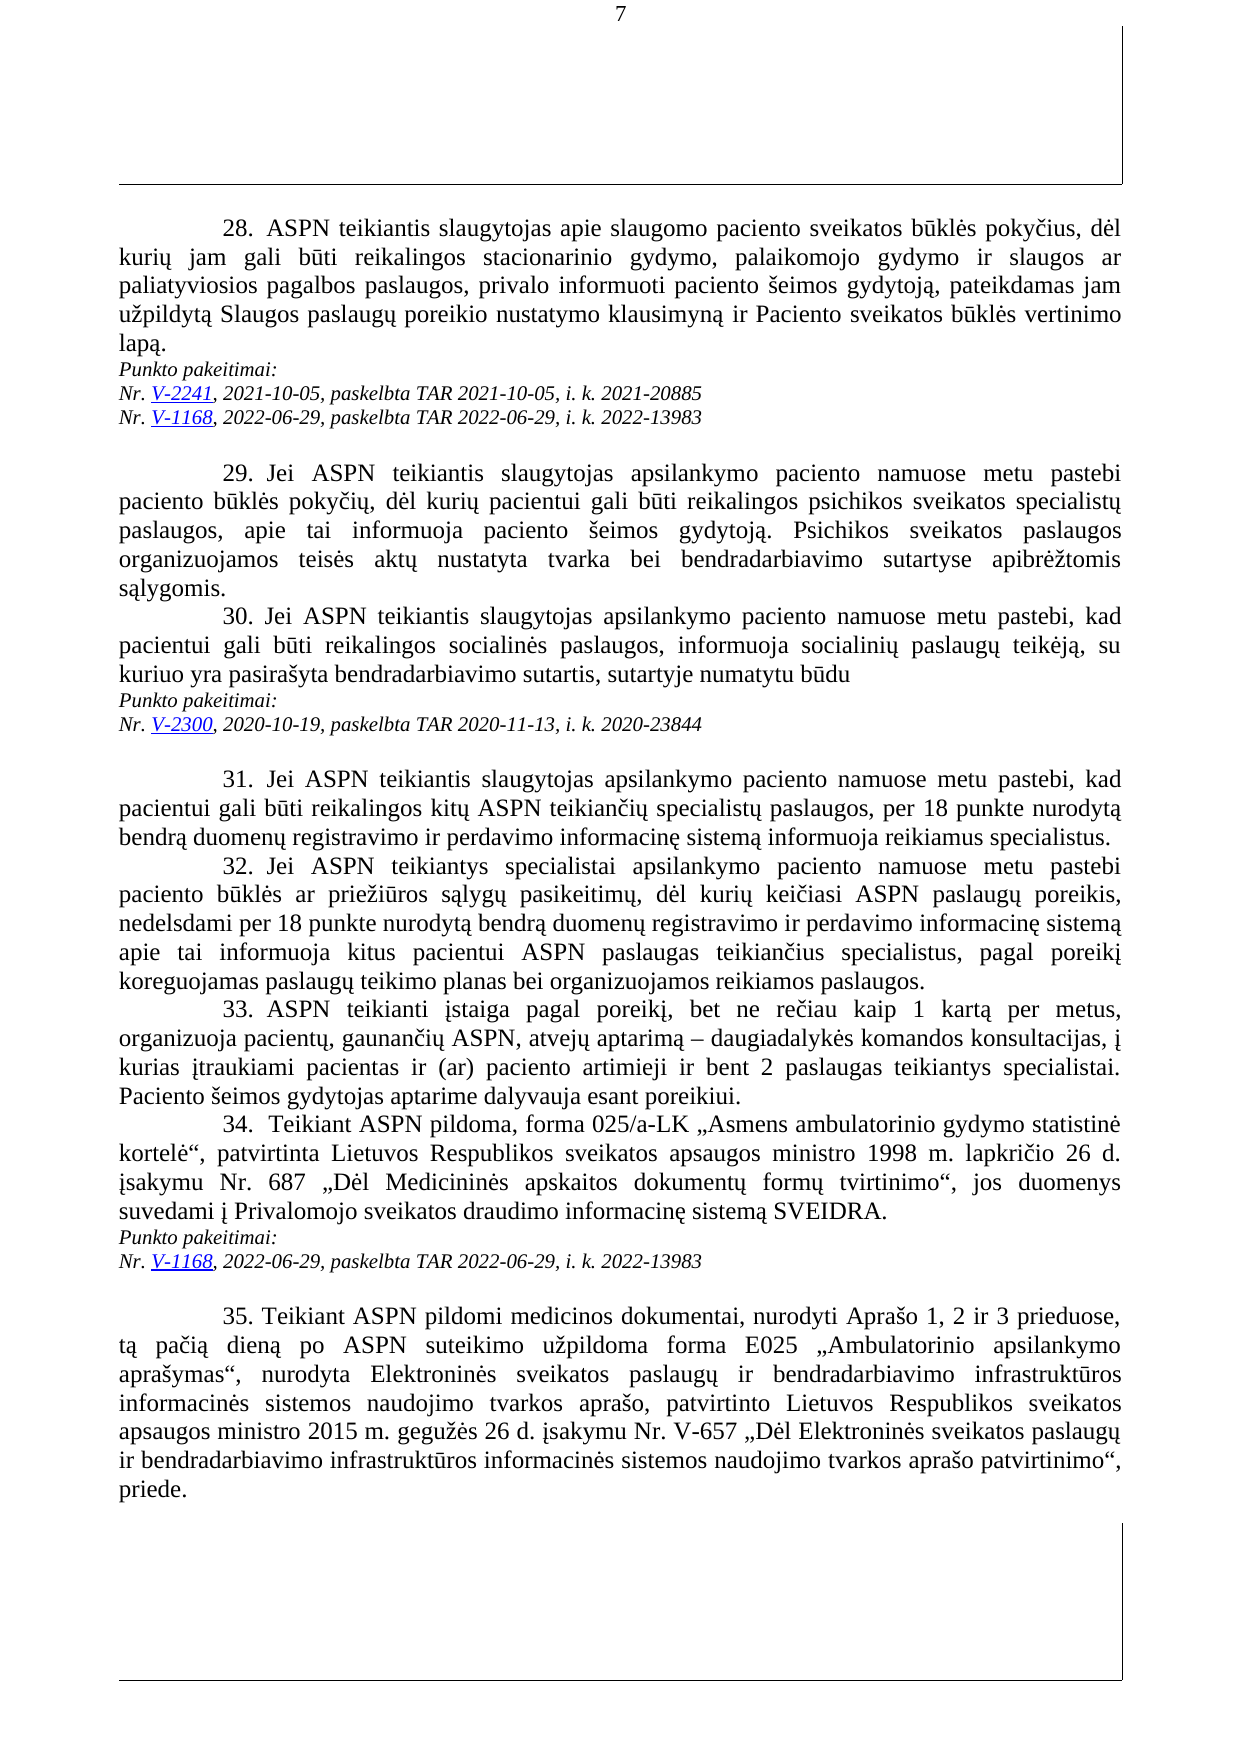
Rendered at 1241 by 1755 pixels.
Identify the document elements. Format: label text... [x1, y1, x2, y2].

text 33. ASPN teikianti įstaiga pagal poreikį, bet ne rečiau kaip 1 kartą per metus, organizuoja pacientų, gaunančių ASPN, atvejų aptarimą – daugiadalykės komandos konsultacijas, į kurias įtraukiami pacientas ir (ar) paciento artimieji ir bent 2 paslaugas teikiantys specialistai. Paciento šeimos gydytojas aptarime dalyvauja esant poreikiui. [119, 994, 1122, 1109]
text Nr. V-1168, 2022-06-29, paskelbta TAR 2022-06-29, i. k. 2022-13983 [119, 405, 1122, 429]
text 31. Jei ASPN teikiantis slaugytojas apsilankymo paciento namuose metu pastebi, kad pacientui gali būti reikalingos kitų ASPN teikiančių specialistų paslaugos, per 18 punkte nurodytą bendrą duomenų registravimo ir perdavimo informacinę sistemą informuoja reikiamus specialistus. [119, 764, 1122, 851]
text 34. Teikiant ASPN pildoma, forma 025/a-LK „Asmens ambulatorinio gydymo statistinė kortelė“, patvirtinta Lietuvos Respublikos sveikatos apsaugos ministro 1998 m. lapkričio 26 d. įsakymu Nr. 687 „Dėl Medicininės apskaitos dokumentų formų tvirtinimo“, jos duomenys suvedami į Privalomojo sveikatos draudimo informacinę sistemą SVEIDRA. [119, 1109, 1122, 1224]
text Nr. V-2241, 2021-10-05, paskelbta TAR 2021-10-05, i. k. 2021-20885 [119, 381, 1122, 405]
text Punkto pakeitimai: [119, 688, 1122, 712]
text 35. Teikiant ASPN pildomi medicinos dokumentai, nurodyti Aprašo 1, 2 ir 3 prieduose, tą pačią dieną po ASPN suteikimo užpildoma forma E025 „Ambulatorinio apsilankymo aprašymas“, nurodyta Elektroninės sveikatos paslaugų ir bendradarbiavimo infrastruktūros informacinės sistemos naudojimo tvarkos aprašo, patvirtinto Lietuvos Respublikos sveikatos apsaugos ministro 2015 m. gegužės 26 d. įsakymu Nr. V-657 „Dėl Elektroninės sveikatos paslaugų ir bendradarbiavimo infrastruktūros informacinės sistemos naudojimo tvarkos aprašo patvirtinimo“, priede. [119, 1301, 1122, 1503]
text Nr. V-1168, 2022-06-29, paskelbta TAR 2022-06-29, i. k. 2022-13983 [119, 1249, 1122, 1273]
text 28. ASPN teikiantis slaugytojas apie slaugomo paciento sveikatos būklės pokyčius, dėl kurių jam gali būti reikalingos stacionarinio gydymo, palaikomojo gydymo ir slaugos ar paliatyviosios pagalbos paslaugos, privalo informuoti paciento šeimos gydytoją, pateikdamas jam užpildytą Slaugos paslaugų poreikio nustatymo klausimyną ir Paciento sveikatos būklės vertinimo lapą. [119, 213, 1122, 357]
text 29. Jei ASPN teikiantis slaugytojas apsilankymo paciento namuose metu pastebi paciento būklės pokyčių, dėl kurių pacientui gali būti reikalingos psichikos sveikatos specialistų paslaugos, apie tai informuoja paciento šeimos gydytoją. Psichikos sveikatos paslaugos organizuojamos teisės aktų nustatyta tvarka bei bendradarbiavimo sutartyse apibrėžtomis sąlygomis. [119, 458, 1122, 601]
text Nr. V-2300, 2020-10-19, paskelbta TAR 2020-11-13, i. k. 2020-23844 [119, 712, 1122, 736]
text Punkto pakeitimai: [119, 357, 1122, 381]
text Punkto pakeitimai: [119, 1224, 1122, 1249]
text 30. Jei ASPN teikiantis slaugytojas apsilankymo paciento namuose metu pastebi, kad pacientui gali būti reikalingos socialinės paslaugos, informuoja socialinių paslaugų teikėją, su kuriuo yra pasirašyta bendradarbiavimo sutartis, sutartyje numatytu būdu [119, 601, 1122, 688]
text 32. Jei ASPN teikiantys specialistai apsilankymo paciento namuose metu pastebi paciento būklės ar priežiūros sąlygų pasikeitimų, dėl kurių keičiasi ASPN paslaugų poreikis, nedelsdami per 18 punkte nurodytą bendrą duomenų registravimo ir perdavimo informacinę sistemą apie tai informuoja kitus pacientui ASPN paslaugas teikiančius specialistus, pagal poreikį koreguojamas paslaugų teikimo planas bei organizuojamos reikiamos paslaugos. [119, 851, 1122, 994]
